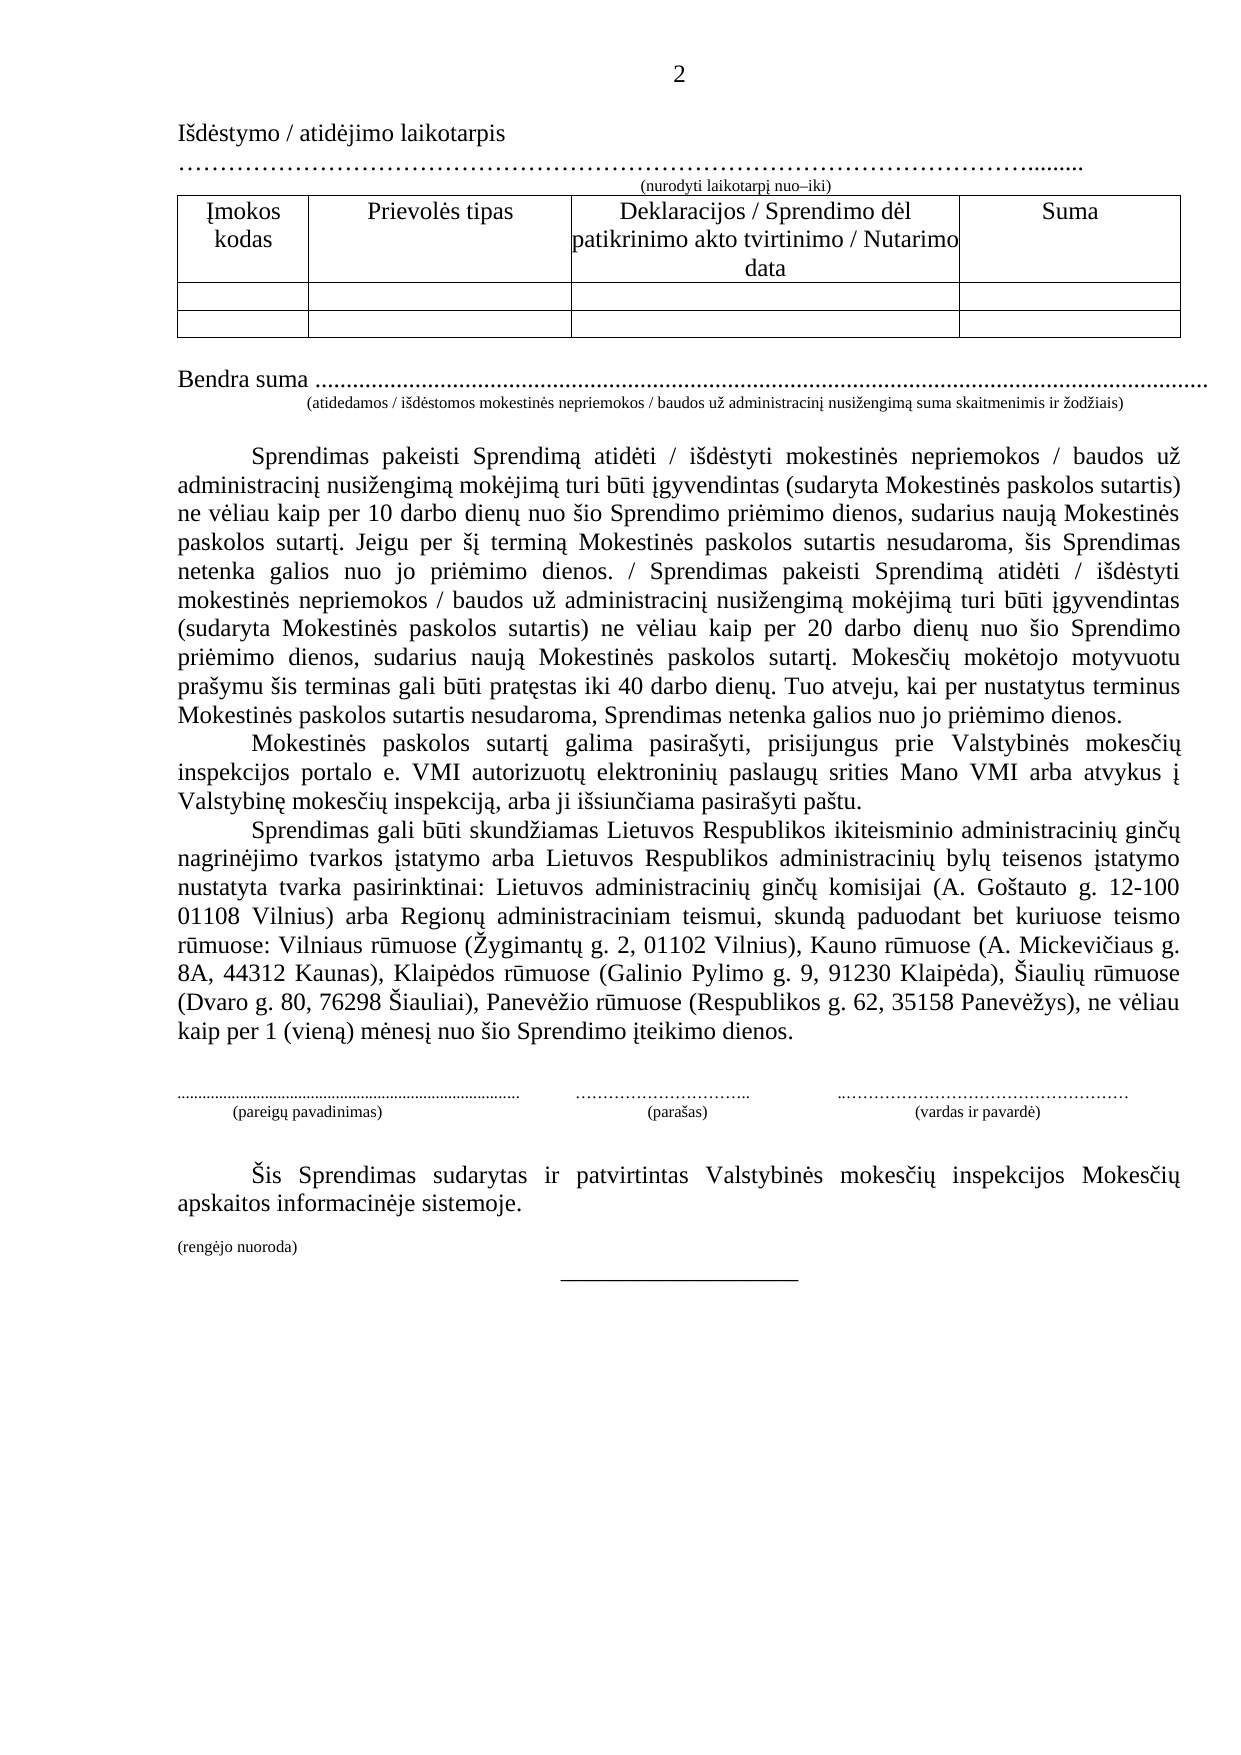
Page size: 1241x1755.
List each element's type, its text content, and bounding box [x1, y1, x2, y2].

table_header Įmokos kodas [178, 196, 308, 282]
table_cell [309, 283, 571, 309]
text Bendra suma ............................................................................................................................................... [177, 364, 1240, 393]
table_cell [960, 311, 1180, 337]
text Sprendimas gali būti skundžiamas Lietuvos Respublikos ikiteisminio administracinių ginčų nagrinėjimo tvarkos įstatymo arba Lietuvos Respublikos administracinių bylų teisenos įstatymo nustatyta tvarka pasirinktinai: Lietuvos administracinių ginčų komisijai (A. Goštauto g. 12-100 01108 Vilnius) arba Regionų administraciniam teismui, skundą paduodant bet kuriuose teismo rūmuose: Vilniaus rūmuose (Žygimantų g. 2, 01102 Vilnius), Kauno rūmuose (A. Mickevičiaus g. 8A, 44312 Kaunas), Klaipėdos rūmuose (Galinio Pylimo g. 9, 91230 Klaipėda), Šiaulių rūmuose (Dvaro g. 80, 76298 Šiauliai), Panevėžio rūmuose (Respublikos g. 62, 35158 Panevėžys), ne vėliau kaip per 1 (vieną) mėnesį nuo šio Sprendimo įteikimo dienos. [177, 815, 1181, 1045]
text Išdėstymo / atidėjimo laikotarpis …………………………………………………………………………………………......... [177, 118, 1240, 176]
table_header Prievolės tipas [309, 196, 571, 282]
text ___________________ [177, 1256, 1181, 1284]
text (nurodyti laikotarpį nuo–iki) [177, 176, 1240, 195]
table_cell [178, 283, 308, 309]
table_header Deklaracijos / Sprendimo dėl patikrinimo akto tvirtinimo / Nutarimo data [572, 196, 959, 282]
text Mokestinės paskolos sutartį galima pasirašyti, prisijungus prie Valstybinės mokesčių inspekcijos portalo e. VMI autorizuotų elektroninių paslaugų srities Mano VMI arba atvykus į Valstybinę mokesčių inspekciją, arba ji išsiunčiama pasirašyti paštu. [177, 728, 1181, 815]
table_cell [572, 283, 959, 309]
text ………………………….. ..…………………………………………… [177, 1083, 1240, 1102]
table_cell [960, 283, 1180, 309]
table_header Suma [960, 196, 1180, 282]
text (rengėjo nuoroda) [177, 1236, 1240, 1256]
table_cell [178, 311, 308, 337]
text (pareigų pavadinimas) (parašas) (vardas ir pavardė) [177, 1102, 1181, 1121]
table_cell [309, 311, 571, 337]
text Sprendimas pakeisti Sprendimą atidėti / išdėstyti mokestinės nepriemokos / baudos už administracinį nusižengimą mokėjimą turi būti įgyvendintas (sudaryta Mokestinės paskolos sutartis) ne vėliau kaip per 10 darbo dienų nuo šio Sprendimo priėmimo dienos, sudarius naują Mokestinės paskolos sutartį. Jeigu per šį terminą Mokestinės paskolos sutartis nesudaroma, šis Sprendimas netenka galios nuo jo priėmimo dienos. / Sprendimas pakeisti Sprendimą atidėti / išdėstyti mokestinės nepriemokos / baudos už administracinį nusižengimą mokėjimą turi būti įgyvendintas (sudaryta Mokestinės paskolos sutartis) ne vėliau kaip per 20 darbo dienų nuo šio Sprendimo priėmimo dienos, sudarius naują Mokestinės paskolos sutartį. Mokesčių mokėtojo motyvuotu prašymu šis terminas gali būti pratęstas iki 40 darbo dienų. Tuo atveju, kai per nustatytus terminus Mokestinės paskolos sutartis nesudaroma, Sprendimas netenka galios nuo jo priėmimo dienos. [177, 441, 1181, 728]
text Šis Sprendimas sudarytas ir patvirtintas Valstybinės mokesčių inspekcijos Mokesčių apskaitos informacinėje sistemoje. [177, 1160, 1181, 1217]
table_cell [572, 311, 959, 337]
text (atidedamos / išdėstomos mokestinės nepriemokos / baudos už administracinį nusižengimą suma skaitmenimis ir žodžiais) [177, 393, 1240, 412]
